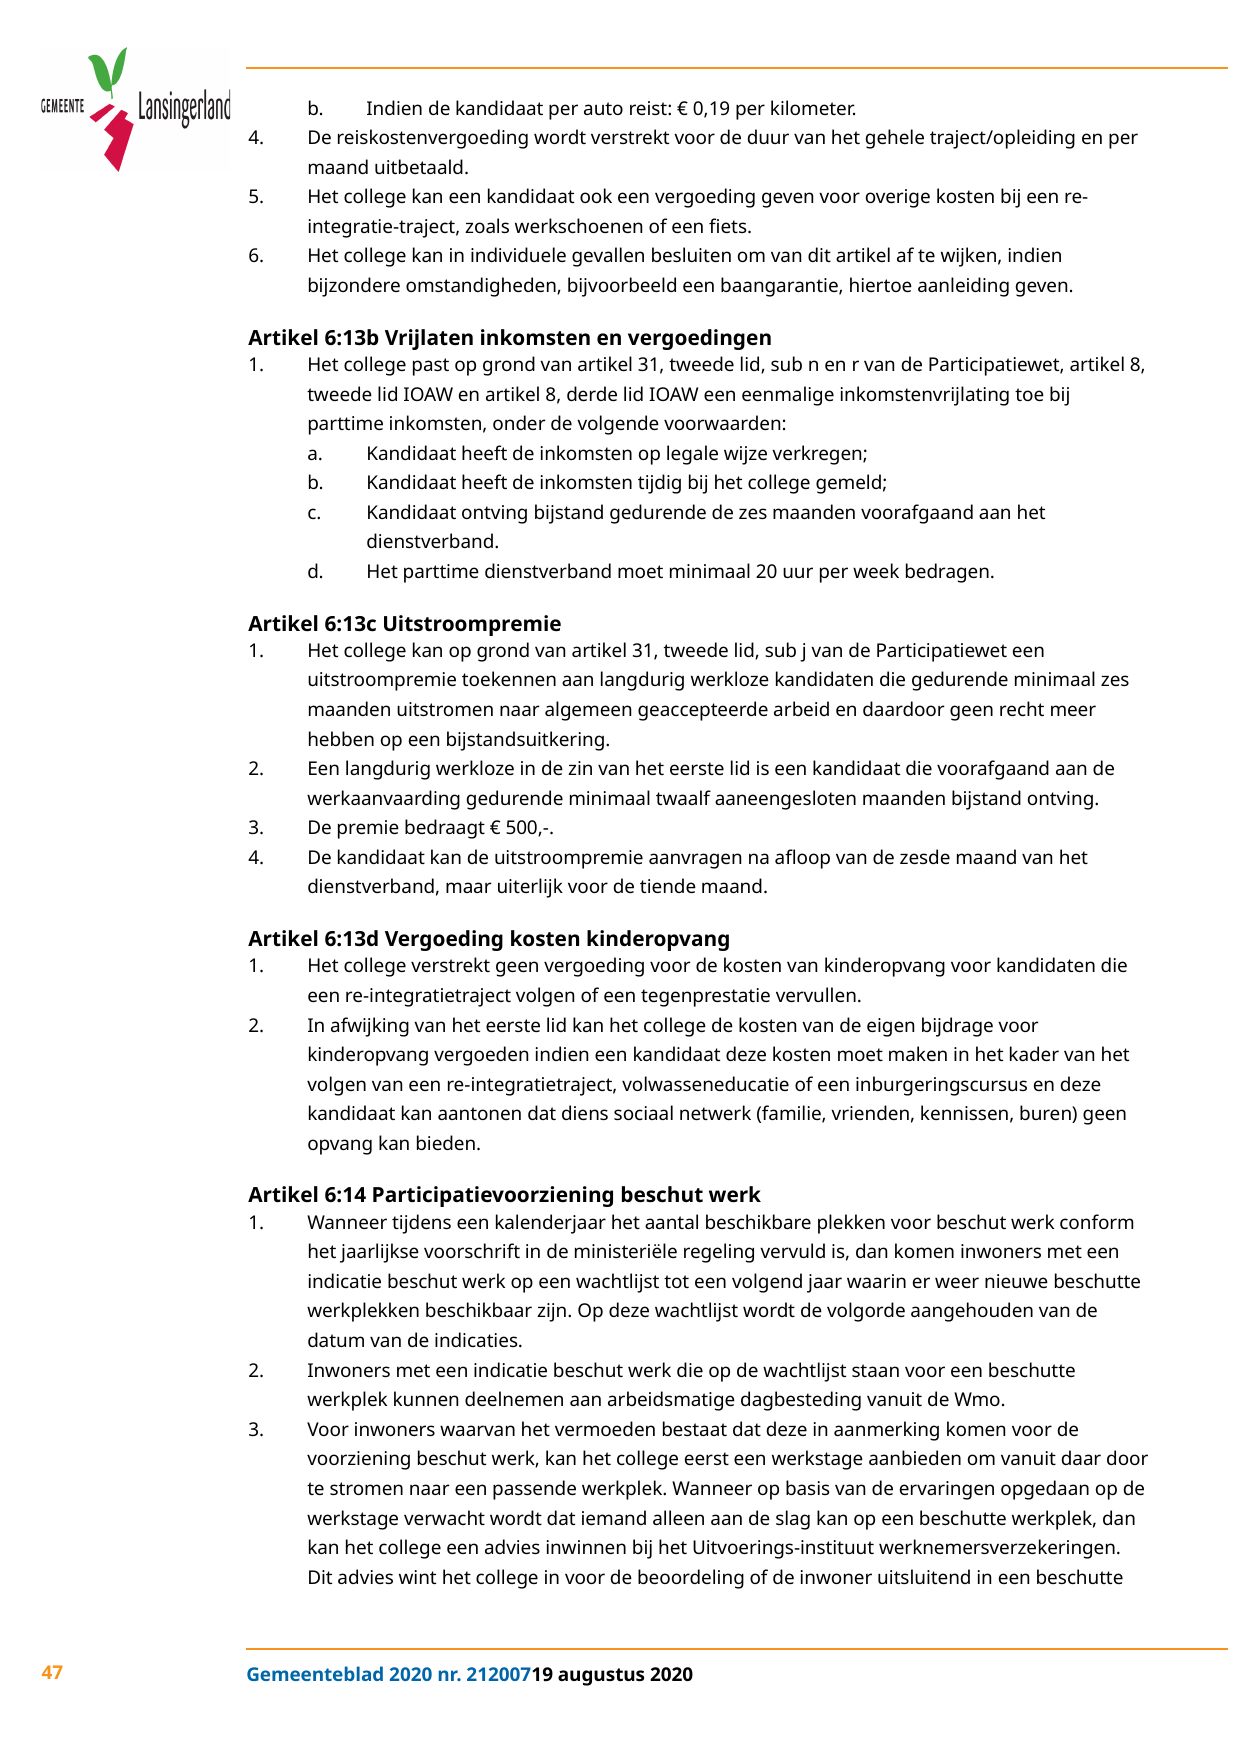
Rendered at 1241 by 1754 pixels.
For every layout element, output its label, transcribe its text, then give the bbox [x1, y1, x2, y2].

list Het college kan op grond van artikel 31, tweede lid, sub j van de Participatiewet een uitstroompremie toekennen aan langdurig werkloze kandidaten die gedurende minimaal zes maanden uitstromen naar algemeen geaccepteerde arbeid en daardoor geen recht meer hebben op een bijstandsuitkering. [248, 637, 1152, 752]
list Voor inwoners waarvan het vermoeden bestaat dat deze in aanmerking komen voor de voorziening beschut werk, kan het college eerst een werkstage aanbieden om vanuit daar door te stromen naar een passende werkplek. Wanneer op basis van de ervaringen opgedaan op de werkstage verwacht wordt dat iemand alleen aan de slag kan op een beschutte werkplek, dan kan het college een advies inwinnen bij het Uitvoerings-instituut werknemersverzekeringen. Dit advies wint het college in voor de beoordeling of de inwoner uitsluitend in een beschutte [248, 1416, 1152, 1590]
list Het college kan een kandidaat ook een vergoeding geven voor overige kosten bij een re-integratie-traject, zoals werkschoenen of een fiets. [248, 183, 1152, 239]
list In afwijking van het eerste lid kan het college de kosten van de eigen bijdrage voor kinderopvang vergoeden indien een kandidaat deze kosten moet maken in het kader van het volgen van een re-integratietraject, volwasseneducatie of een inburgeringscursus en deze kandidaat kan aantonen dat diens sociaal netwerk (familie, vrienden, kennissen, buren) geen opvang kan bieden. [248, 1012, 1152, 1156]
list De premie bedraagt € 500,-. [248, 814, 1152, 840]
picture [41, 47, 231, 172]
list Kandidaat heeft de inkomsten tijdig bij het college gemeld; [307, 469, 1152, 495]
list Indien de kandidaat per auto reist: € 0,19 per kilometer. [307, 95, 1152, 121]
text Artikel 6:13d Vergoeding kosten kinderopvang [248, 924, 1152, 953]
list Kandidaat ontving bijstand gedurende de zes maanden voorafgaand aan het dienstverband. [307, 499, 1152, 554]
list Een langdurig werkloze in de zin van het eerste lid is een kandidaat die voorafgaand aan de werkaanvaarding gedurende minimaal twaalf aaneengesloten maanden bijstand ontving. [248, 755, 1152, 811]
list Het parttime dienstverband moet minimaal 20 uur per week bedragen. [307, 558, 1152, 584]
list De kandidaat kan de uitstroompremie aanvragen na afloop van de zesde maand van het dienstverband, maar uiterlijk voor de tiende maand. [248, 844, 1152, 899]
text Artikel 6:13b Vrijlaten inkomsten en vergoedingen [248, 323, 1152, 351]
list Het college kan in individuele gevallen besluiten om van dit artikel af te wijken, indien bijzondere omstandigheden, bijvoorbeeld een baangarantie, hiertoe aanleiding geven. [248, 243, 1152, 298]
list Inwoners met een indicatie beschut werk die op de wachtlijst staan voor een beschutte werkplek kunnen deelnemen aan arbeidsmatige dagbesteding vanuit de Wmo. [248, 1357, 1152, 1412]
list Het college verstrekt geen vergoeding voor de kosten van kinderopvang voor kandidaten die een re-integratietraject volgen of een tegenprestatie vervullen. [248, 953, 1152, 1008]
text Artikel 6:14 Participatievoorziening beschut werk [248, 1181, 1152, 1209]
list De reiskostenvergoeding wordt verstrekt voor de duur van het gehele traject/opleiding en per maand uitbetaald. [248, 124, 1152, 180]
list Wanneer tijdens een kalenderjaar het aantal beschikbare plekken voor beschut werk conform het jaarlijkse voorschrift in de ministeriële regeling vervuld is, dan komen inwoners met een indicatie beschut werk op een wachtlijst tot een volgend jaar waarin er weer nieuwe beschutte werkplekken beschikbaar zijn. Op deze wachtlijst wordt de volgorde aangehouden van de datum van de indicaties. [248, 1209, 1152, 1353]
list Kandidaat heeft de inkomsten op legale wijze verkregen; [307, 440, 1152, 466]
list Het college past op grond van artikel 31, tweede lid, sub n en r van de Participatiewet, artikel 8, tweede lid IOAW en artikel 8, derde lid IOAW een eenmalige inkomstenvrijlating toe bij parttime inkomsten, onder de volgende voorwaarden: [248, 351, 1152, 436]
text Artikel 6:13c Uitstroompremie [248, 609, 1152, 637]
